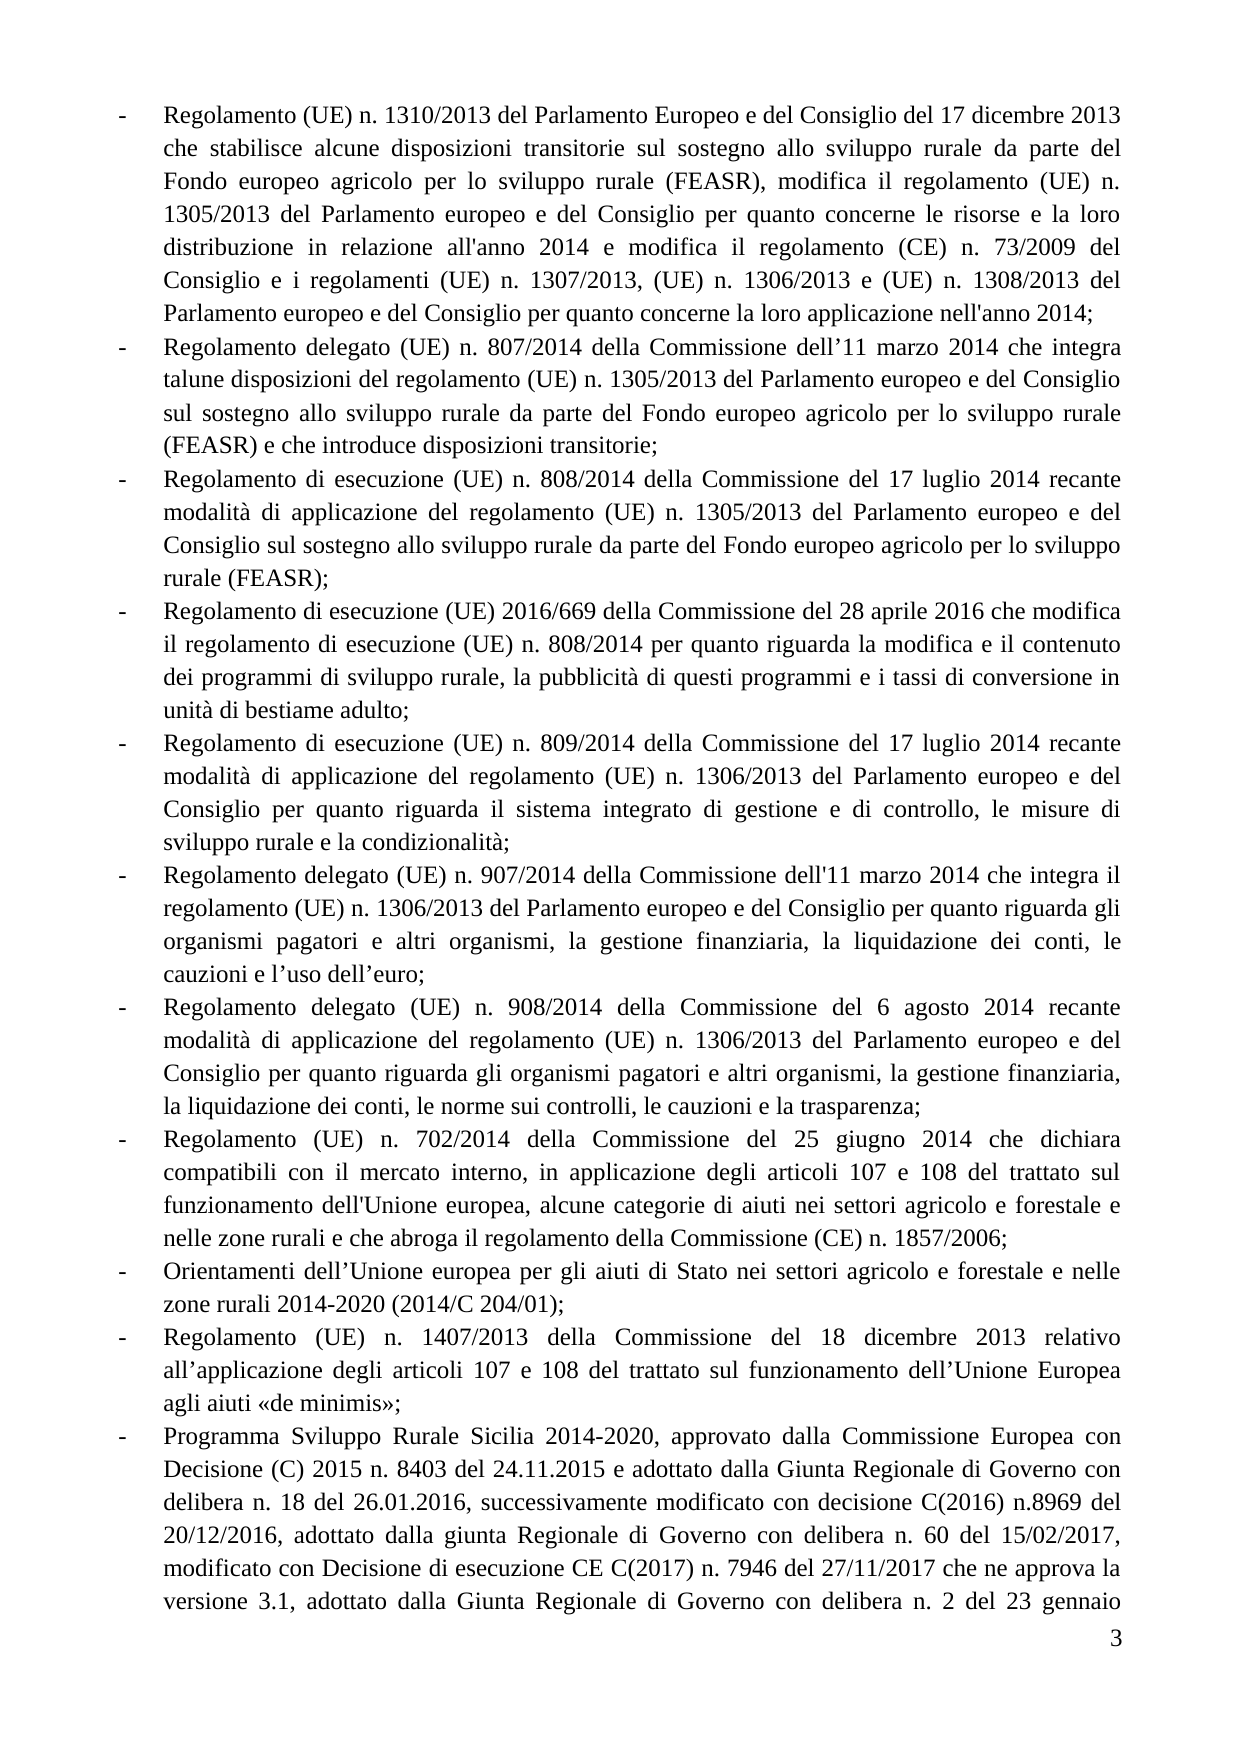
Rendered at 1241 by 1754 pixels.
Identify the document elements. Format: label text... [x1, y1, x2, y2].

list Regolamento (UE) n. 702/2014 della Commissione del 25 giugno 2014 che dichiara compatibili con il mercato interno, in applicazione degli articoli 107 e 108 del trattato sul funzionamento dell'Unione europea, alcune categorie di aiuti nei settori agricolo e forestale e nelle zone rurali e che abroga il regolamento della Commissione (CE) n. 1857/2006; [118, 1124, 1122, 1252]
list Regolamento (UE) n. 1310/2013 del Parlamento Europeo e del Consiglio del 17 dicembre 2013 che stabilisce alcune disposizioni transitorie sul sostegno allo sviluppo rurale da parte del Fondo europeo agricolo per lo sviluppo rurale (FEASR), modifica il regolamento (UE) n. 1305/2013 del Parlamento europeo e del Consiglio per quanto concerne le risorse e la loro distribuzione in relazione all'anno 2014 e modifica il regolamento (CE) n. 73/2009 del Consiglio e i regolamenti (UE) n. 1307/2013, (UE) n. 1306/2013 e (UE) n. 1308/2013 del Parlamento europeo e del Consiglio per quanto concerne la loro applicazione nell'anno 2014; [118, 100, 1122, 327]
list Regolamento di esecuzione (UE) n. 808/2014 della Commissione del 17 luglio 2014 recante modalità di applicazione del regolamento (UE) n. 1305/2013 del Parlamento europeo e del Consiglio sul sostegno allo sviluppo rurale da parte del Fondo europeo agricolo per lo sviluppo rurale (FEASR); [118, 464, 1122, 591]
list Regolamento delegato (UE) n. 908/2014 della Commissione del 6 agosto 2014 recante modalità di applicazione del regolamento (UE) n. 1306/2013 del Parlamento europeo e del Consiglio per quanto riguarda gli organismi pagatori e altri organismi, la gestione finanziaria, la liquidazione dei conti, le norme sui controlli, le cauzioni e la trasparenza; [118, 992, 1122, 1120]
list Orientamenti dell’Unione europea per gli aiuti di Stato nei settori agricolo e forestale e nelle zone rurali 2014-2020 (2014/C 204/01); [118, 1256, 1122, 1318]
list Programma Sviluppo Rurale Sicilia 2014-2020, approvato dalla Commissione Europea con Decisione (C) 2015 n. 8403 del 24.11.2015 e adottato dalla Giunta Regionale di Governo con delibera n. 18 del 26.01.2016, successivamente modificato con decisione C(2016) n.8969 del 20/12/2016, adottato dalla giunta Regionale di Governo con delibera n. 60 del 15/02/2017, modificato con Decisione di esecuzione CE C(2017) n. 7946 del 27/11/2017 che ne approva la versione 3.1, adottato dalla Giunta Regionale di Governo con delibera n. 2 del 23 gennaio [118, 1421, 1122, 1615]
list Regolamento di esecuzione (UE) 2016/669 della Commissione del 28 aprile 2016 che modifica il regolamento di esecuzione (UE) n. 808/2014 per quanto riguarda la modifica e il contenuto dei programmi di sviluppo rurale, la pubblicità di questi programmi e i tassi di conversione in unità di bestiame adulto; [118, 596, 1122, 723]
list Regolamento (UE) n. 1407/2013 della Commissione del 18 dicembre 2013 relativo all’applicazione degli articoli 107 e 108 del trattato sul funzionamento dell’Unione Europea agli aiuti «de minimis»; [118, 1322, 1122, 1417]
list Regolamento delegato (UE) n. 907/2014 della Commissione dell'11 marzo 2014 che integra il regolamento (UE) n. 1306/2013 del Parlamento europeo e del Consiglio per quanto riguarda gli organismi pagatori e altri organismi, la gestione finanziaria, la liquidazione dei conti, le cauzioni e l’uso dell’euro; [118, 860, 1122, 988]
list Regolamento delegato (UE) n. 807/2014 della Commissione dell’11 marzo 2014 che integra talune disposizioni del regolamento (UE) n. 1305/2013 del Parlamento europeo e del Consiglio sul sostegno allo sviluppo rurale da parte del Fondo europeo agricolo per lo sviluppo rurale (FEASR) e che introduce disposizioni transitorie; [118, 332, 1122, 459]
list Regolamento di esecuzione (UE) n. 809/2014 della Commissione del 17 luglio 2014 recante modalità di applicazione del regolamento (UE) n. 1306/2013 del Parlamento europeo e del Consiglio per quanto riguarda il sistema integrato di gestione e di controllo, le misure di sviluppo rurale e la condizionalità; [118, 728, 1122, 856]
